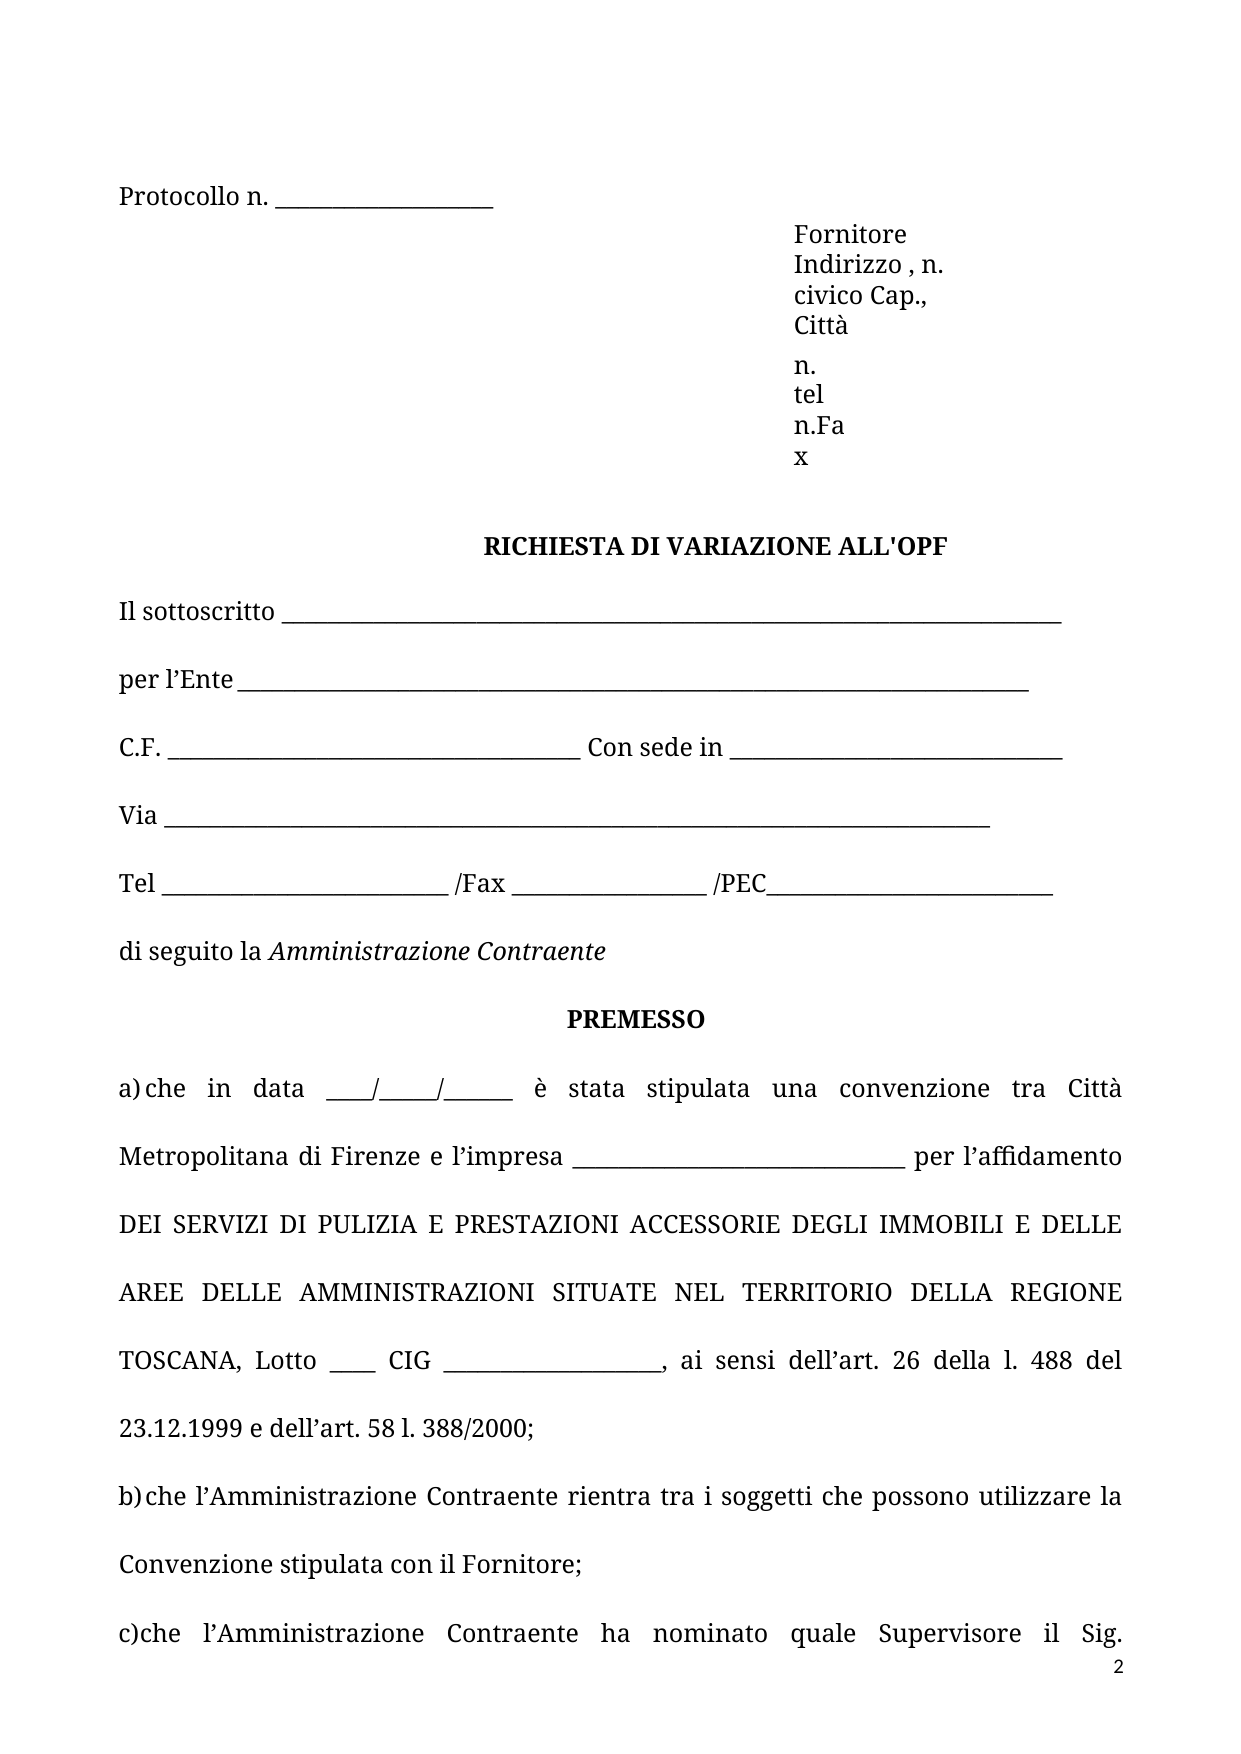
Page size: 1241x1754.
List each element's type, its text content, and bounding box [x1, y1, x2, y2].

text Il sottoscritto ____________________________________________________________________ [119, 593, 1123, 627]
list che l’Amministrazione Contraente ha nominato quale Supervisore il Sig. [118, 1615, 1123, 1649]
text PREMESSO [567, 1002, 1123, 1036]
text C.F. ____________________________________ Con sede in _____________________________ [119, 730, 1123, 764]
list che in data ____/_____/______ è stata stipulata una convenzione tra Città Metropolitana di Firenze e l’impresa _____________________________ per l’affidamento DEI SERVIZI DI PULIZIA E PRESTAZIONI ACCESSORIE DEGLI IMMOBILI E DELLE AREE DELLE AMMINISTRAZIONI SITUATE NEL TERRITORIO DELLA REGIONE TOSCANA, Lotto ____ CIG ___________________, ai sensi dell’art. 26 della l. 488 del 23.12.1999 e dell’art. 58 l. 388/2000; [118, 1070, 1123, 1445]
text Protocollo n. ___________________ [119, 179, 1123, 212]
text di seguito la Amministrazione Contraente [119, 934, 1123, 968]
text per l’Ente _____________________________________________________________________ [119, 662, 1123, 696]
text Tel _________________________ /Fax _________________ /PEC_________________________ [119, 866, 1123, 900]
text n. tel n.Fax [794, 350, 848, 473]
list che l’Amministrazione Contraente rientra tra i soggetti che possono utilizzare la Convenzione stipulata con il Fornitore; [118, 1479, 1123, 1581]
text Via ________________________________________________________________________ [119, 798, 1123, 832]
text Fornitore Indirizzo , n. civico Cap., Città [794, 219, 963, 342]
text RICHIESTA DI VARIAZIONE ALL'OPF [483, 529, 1123, 563]
